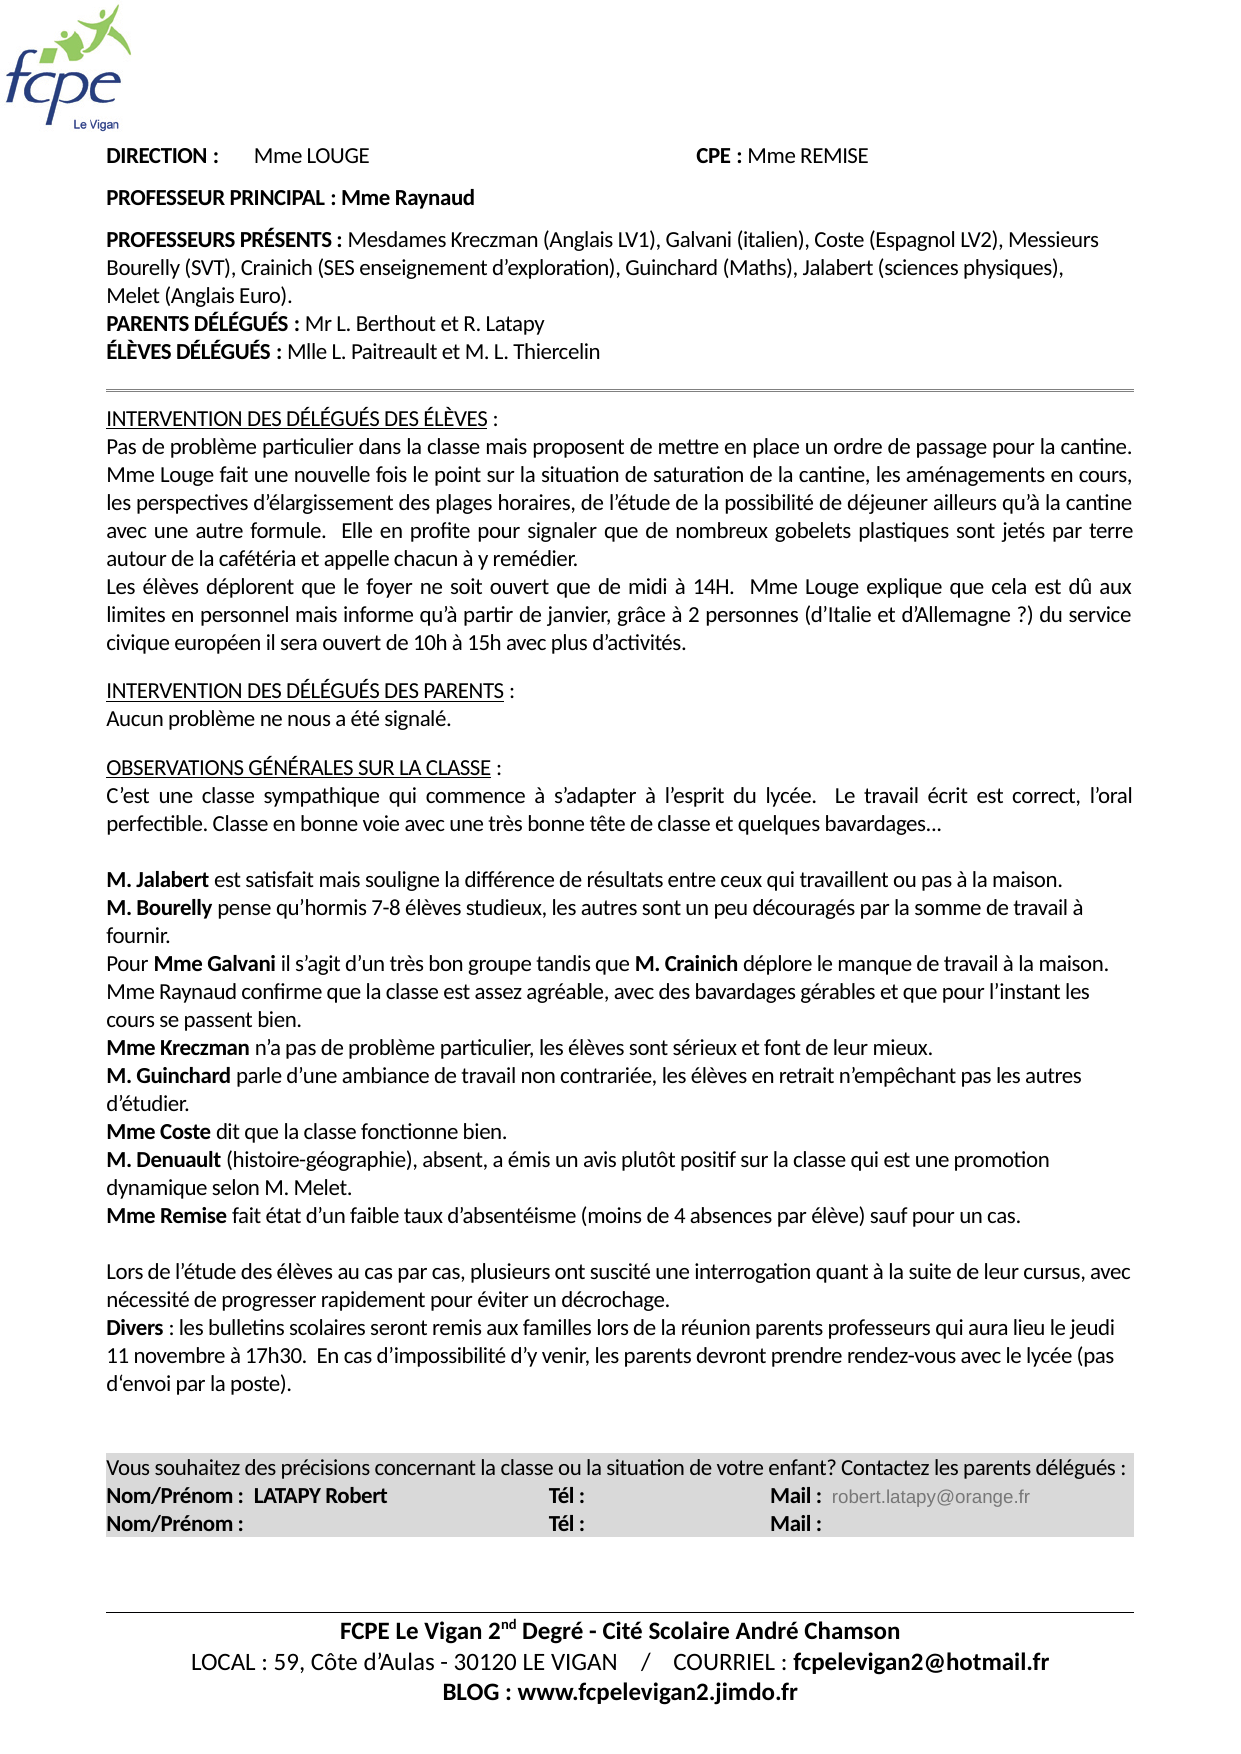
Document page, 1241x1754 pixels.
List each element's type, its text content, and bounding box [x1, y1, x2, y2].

text OBSERVATIONS GÉNÉRALES SUR LA CLASSE : [106, 753, 1134, 781]
text C’est une classe sympathique qui commence à s’adapter à l’esprit du lycée. Le travail écrit est correct, l’oral perfectible. Classe en bonne voie avec une très bonne tête de classe et quelques bavardages... [106, 781, 1134, 837]
text Divers : les bulletins scolaires seront remis aux familles lors de la réunion parents professeurs qui aura lieu le jeudi 11 novembre à 17h30. En cas d’impossibilité d’y venir, les parents devront prendre rendez-vous avec le lycée (pas d‘envoi par la poste). [106, 1313, 1134, 1397]
picture [0, 0, 136, 136]
text INTERVENTION DES DÉLÉGUÉS DES PARENTS : [106, 676, 1134, 704]
text M. Guinchard parle d’une ambiance de travail non contrariée, les élèves en retrait n’empêchant pas les autres d’étudier. [106, 1061, 1134, 1117]
text Pas de problème particulier dans la classe mais proposent de mettre en place un ordre de passage pour la cantine. Mme Louge fait une nouvelle fois le point sur la situation de saturation de la cantine, les aménagements en cours, les perspectives d’élargissement des plages horaires, de l’étude de la possibilité de déjeuner ailleurs qu’à la cantine avec une autre formule. Elle en profite pour signaler que de nombreux gobelets plastiques sont jetés par terre autour de la cafétéria et appelle chacun à y remédier. [106, 432, 1134, 572]
text Pour Mme Galvani il s’agit d’un très bon groupe tandis que M. Crainich déplore le manque de travail à la maison. [106, 949, 1134, 977]
text ÉLÈVES DÉLÉGUÉS : Mlle L. Paitreault et M. L. Thiercelin [106, 337, 1134, 365]
text Mme Kreczman n’a pas de problème particulier, les élèves sont sérieux et font de leur mieux. [106, 1033, 1134, 1061]
text Mme Raynaud confirme que la classe est assez agréable, avec des bavardages gérables et que pour l’instant les cours se passent bien. [106, 977, 1134, 1033]
text DIRECTION : Mme LOUGE CPE : Mme REMISE [106, 141, 1134, 169]
text Les élèves déplorent que le foyer ne soit ouvert que de midi à 14H. Mme Louge explique que cela est dû aux limites en personnel mais informe qu’à partir de janvier, grâce à 2 personnes (d’Italie et d’Allemagne ?) du service civique européen il sera ouvert de 10h à 15h avec plus d’activités. [106, 572, 1134, 656]
text Nom/Prénom : LATAPY Robert Tél : Mail : robert.latapy@orange.fr [106, 1481, 1134, 1509]
text Aucun problème ne nous a été signalé. [106, 704, 1134, 732]
text PROFESSEUR PRINCIPAL : Mme Raynaud [106, 183, 1134, 211]
text Nom/Prénom : Tél : Mail : [106, 1509, 1134, 1537]
text PROFESSEURS PRÉSENTS : Mesdames Kreczman (Anglais LV1), Galvani (italien), Coste (Espagnol LV2), Messieurs Bourelly (SVT), Crainich (SES enseignement d’exploration), Guinchard (Maths), Jalabert (sciences physiques), Melet (Anglais Euro). PARENTS DÉLÉGUÉS : Mr L. Berthout et R. Latapy [106, 225, 1134, 337]
text Vous souhaitez des précisions concernant la classe ou la situation de votre enfant? Contactez les parents délégués : [106, 1453, 1134, 1481]
text M. Denuault (histoire-géographie), absent, a émis un avis plutôt positif sur la classe qui est une promotion dynamique selon M. Melet. [106, 1145, 1134, 1201]
text M. Bourelly pense qu’hormis 7-8 élèves studieux, les autres sont un peu découragés par la somme de travail à fournir. [106, 893, 1134, 949]
text M. Jalabert est satisfait mais souligne la différence de résultats entre ceux qui travaillent ou pas à la maison. [106, 837, 1134, 893]
text Lors de l’étude des élèves au cas par cas, plusieurs ont suscité une interrogation quant à la suite de leur cursus, avec nécessité de progresser rapidement pour éviter un décrochage. [106, 1257, 1134, 1313]
text Mme Remise fait état d’un faible taux d’absentéisme (moins de 4 absences par élève) sauf pour un cas. [106, 1201, 1134, 1229]
text INTERVENTION DES DÉLÉGUÉS DES ÉLÈVES : [106, 404, 1134, 432]
text Mme Coste dit que la classe fonctionne bien. [106, 1117, 1134, 1145]
